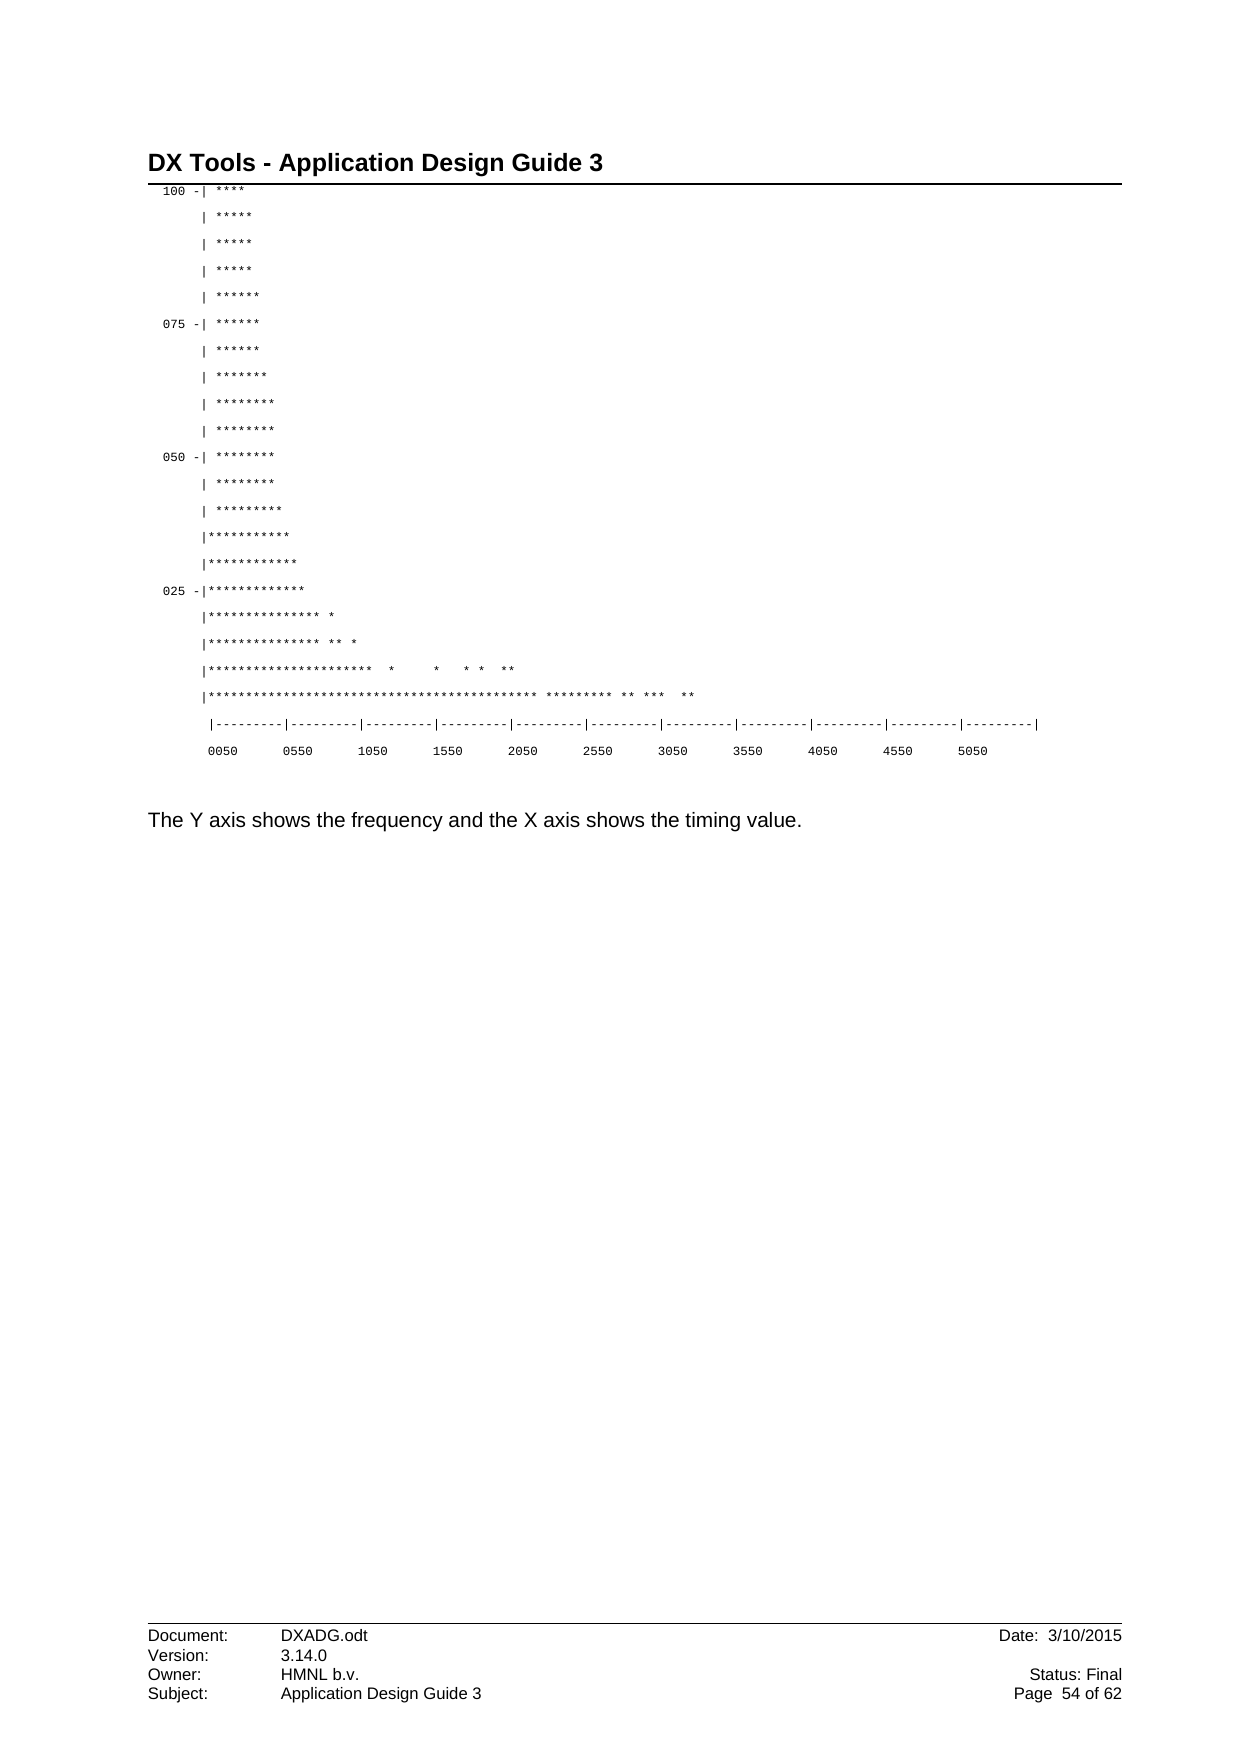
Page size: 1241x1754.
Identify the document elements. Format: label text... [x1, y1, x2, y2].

text |********************** * * * * ** [148, 664, 1122, 679]
text | ***** [148, 211, 1122, 225]
text | ******* [148, 371, 1122, 385]
text | ****** [148, 344, 1122, 359]
text |************ [148, 558, 1122, 572]
text 050 -| ******** [148, 451, 1122, 465]
text 0050 0550 1050 1550 2050 2550 3050 3550 4050 4550 5050 [148, 744, 1122, 759]
text 100 -| **** [148, 185, 1122, 199]
text |---------|---------|---------|---------|---------|---------|---------|---------|---------|---------|---------| [148, 718, 1122, 732]
text |*********** [148, 531, 1122, 545]
text | ********* [148, 504, 1122, 519]
text |******************************************** ********* ** *** ** [148, 691, 1122, 705]
text | ***** [148, 238, 1122, 252]
text | ***** [148, 264, 1122, 279]
text | ******** [148, 398, 1122, 412]
text | ****** [148, 291, 1122, 305]
text 075 -| ****** [148, 318, 1122, 332]
text |*************** ** * [148, 638, 1122, 652]
text | ******** [148, 424, 1122, 439]
text | ******** [148, 478, 1122, 492]
text 025 -|************* [148, 584, 1122, 599]
text |*************** * [148, 611, 1122, 625]
text The Y axis shows the frequency and the X axis shows the timing value. [148, 808, 1122, 832]
